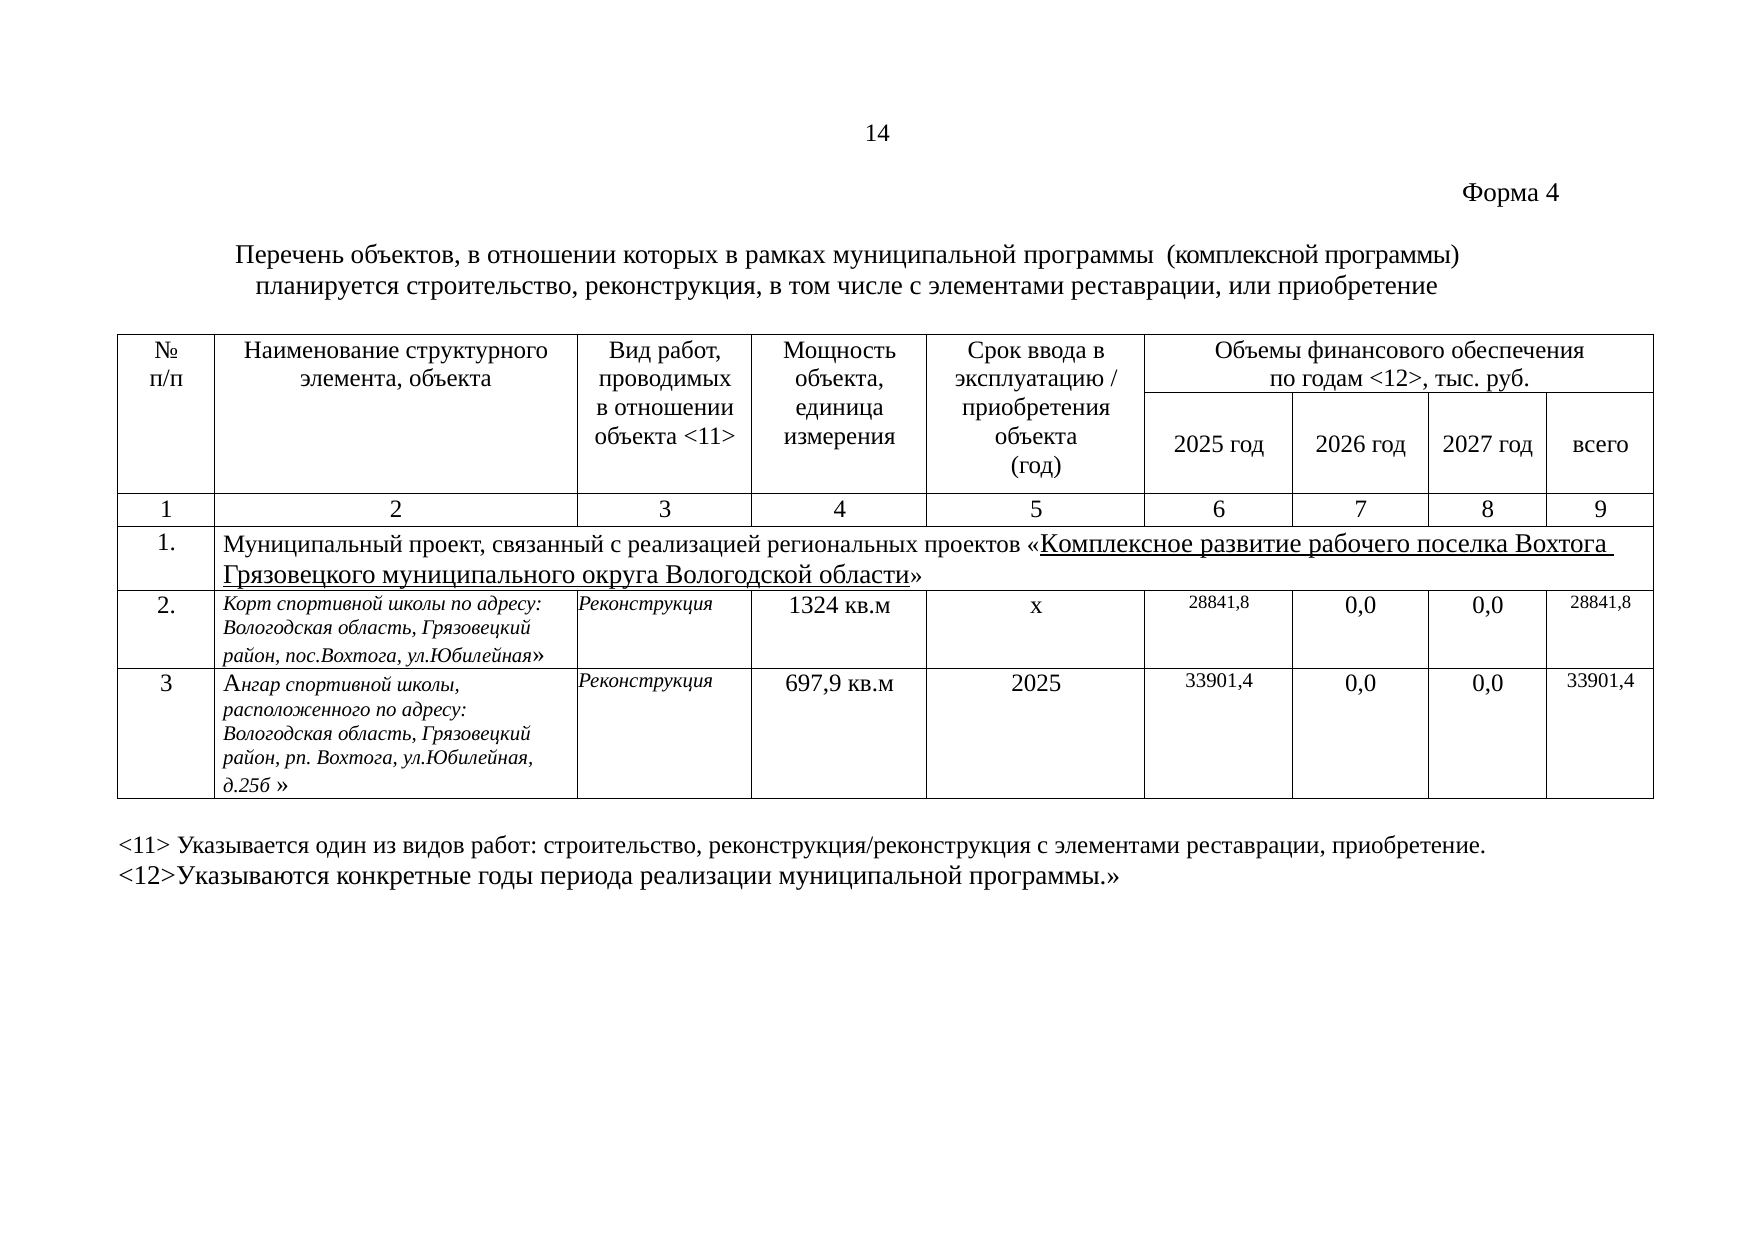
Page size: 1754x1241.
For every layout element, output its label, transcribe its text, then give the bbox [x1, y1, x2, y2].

table_cell Муниципальный проект, связанный с реализацией региональных проектов «Комплексное развитие рабочего поселка Вохтога Грязовецкого муниципального округа Вологодской области» [215, 527, 1653, 589]
table_cell 2026 год [1293, 393, 1428, 493]
table_cell 3 [578, 494, 751, 526]
text <12>Указываются конкретные годы периода реализации муниципальной программы.» [118, 859, 1636, 890]
text Перечень объектов, в отношении которых в рамках муниципальной программы (комплексной программы) планируется строительство, реконструкция, в том числе с элементами реставрации, или приобретение [118, 238, 1576, 300]
table_cell 0,0 [1293, 591, 1428, 667]
table_cell 33901,4 [1547, 669, 1653, 798]
table_cell 1. [118, 527, 214, 589]
table_cell Реконструкция [578, 591, 751, 667]
table_cell всего [1547, 393, 1653, 493]
table_cell 1 [118, 494, 214, 526]
table_cell 0,0 [1293, 669, 1428, 798]
table_cell 7 [1293, 494, 1428, 526]
table_cell 697,9 кв.м [752, 669, 926, 798]
table_cell 4 [752, 494, 926, 526]
table_cell 0,0 [1429, 669, 1546, 798]
table_cell 2. [118, 591, 214, 667]
table_cell 3 [118, 669, 214, 798]
table_cell х [927, 591, 1144, 667]
table_cell 33901,4 [1145, 669, 1292, 798]
table_cell 5 [927, 494, 1144, 526]
table_cell 6 [1145, 494, 1292, 526]
table_cell 0,0 [1429, 591, 1546, 667]
table_header № п/п [118, 335, 214, 493]
table_header Объемы финансового обеспечения по годам <12>, тыс. руб. [1145, 335, 1653, 392]
table_header Срок ввода в эксплуатацию / приобретения объекта (год) [927, 335, 1144, 493]
text <11> Указывается один из видов работ: строительство, реконструкция/реконструкция с элементами реставрации, приобретение. [118, 830, 1636, 859]
table_header Наименование структурного элемента, объекта [215, 335, 577, 493]
table_cell 8 [1429, 494, 1546, 526]
table_cell 2025 [927, 669, 1144, 798]
table_cell 1324 кв.м [752, 591, 926, 667]
table_cell 28841,8 [1145, 591, 1292, 667]
table_cell 2 [215, 494, 577, 526]
table_header Вид работ, проводимых в отношении объекта <11> [578, 335, 751, 493]
table_header Мощность объекта, единица измерения [752, 335, 926, 493]
table_cell 28841,8 [1547, 591, 1653, 667]
table_cell 9 [1547, 494, 1653, 526]
table_cell 2027 год [1429, 393, 1546, 493]
table_cell Корт спортивной школы по адресу: Вологодская область, Грязовецкий район, пос.Вохтога, ул.Юбилейная» [215, 591, 577, 667]
table_cell Реконструкция [578, 669, 751, 798]
table_cell Ангар спортивной школы, расположенного по адресу: Вологодская область, Грязовецкий район, рп. Вохтога, ул.Юбилейная, д.25б » [215, 669, 577, 798]
table_cell 2025 год [1145, 393, 1292, 493]
text Форма 4 [1462, 176, 1576, 207]
